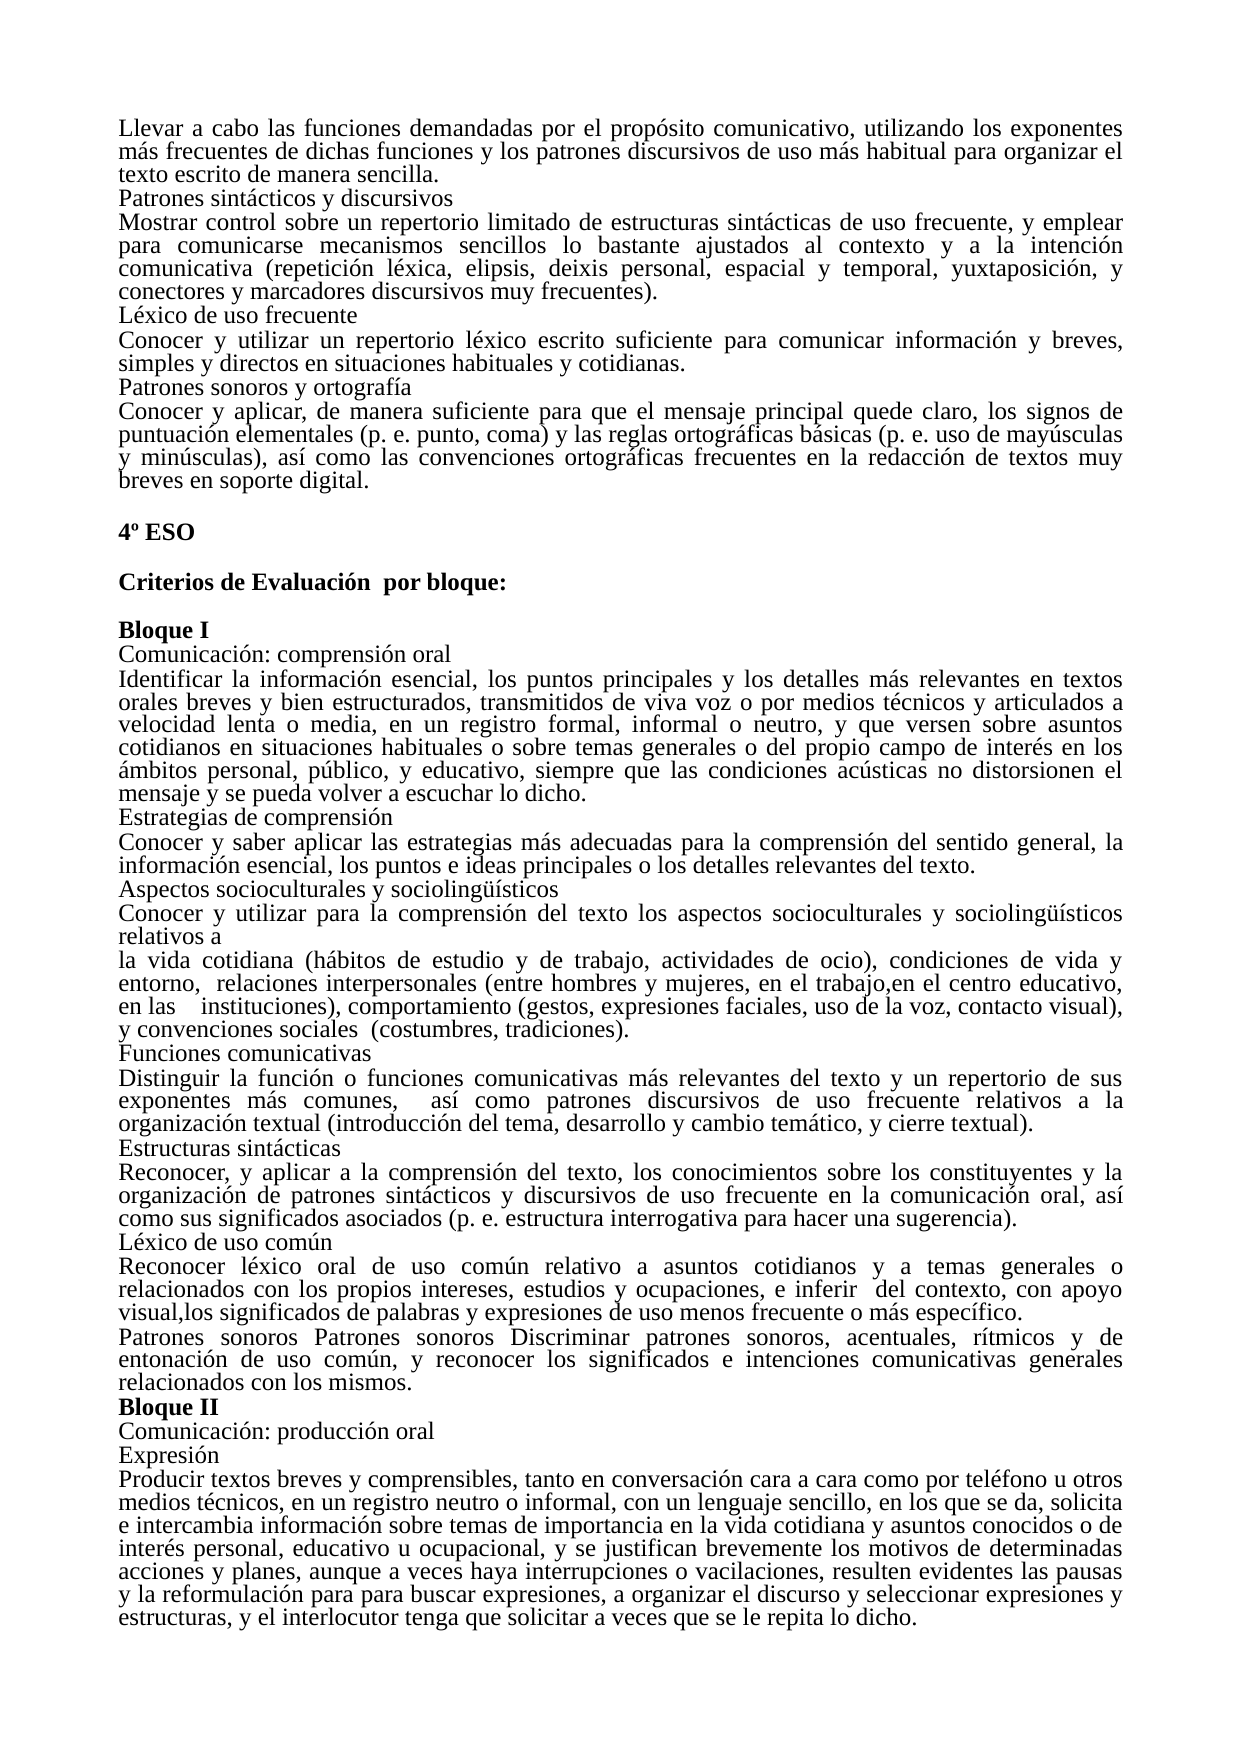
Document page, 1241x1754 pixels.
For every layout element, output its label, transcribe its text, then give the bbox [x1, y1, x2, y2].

text Reconocer, y aplicar a la comprensión del texto, los conocimientos sobre los constituyentes y la organización de patrones sintácticos y discursivos de uso frecuente en la comunicación oral, así como sus significados asociados (p. e. estructura interrogativa para hacer una sugerencia). [118, 1162, 1124, 1231]
text Llevar a cabo las funciones demandadas por el propósito comunicativo, utilizando los exponentes más frecuentes de dichas funciones y los patrones discursivos de uso más habitual para organizar el texto escrito de manera sencilla. [118, 118, 1124, 187]
text Conocer y saber aplicar las estrategias más adecuadas para la comprensión del sentido general, la información esencial, los puntos e ideas principales o los detalles relevantes del texto. [118, 832, 1124, 878]
text Patrones sintácticos y discursivos [118, 188, 1124, 211]
text Conocer y aplicar, de manera suficiente para que el mensaje principal quede claro, los signos de puntuación elementales (p. e. punto, coma) y las reglas ortográficas básicas (p. e. uso de mayúsculas y minúsculas), así como las convenciones ortográficas frecuentes en la redacción de textos muy breves en soporte digital. [118, 401, 1124, 493]
text Patrones sonoros Patrones sonoros Discriminar patrones sonoros, acentuales, rítmicos y de entonación de uso común, y reconocer los significados e intenciones comunicativas generales relacionados con los mismos. [118, 1327, 1124, 1395]
text Conocer y utilizar un repertorio léxico escrito suficiente para comunicar información y breves, simples y directos en situaciones habituales y cotidianas. [118, 330, 1124, 376]
text Estructuras sintácticas [118, 1138, 1124, 1161]
list Criterios de Evaluación por bloque: [118, 572, 1124, 594]
text Comunicación: producción oral [118, 1421, 1124, 1444]
text Mostrar control sobre un repertorio limitado de estructuras sintácticas de uso frecuente, y emplear para comunicarse mecanismos sencillos lo bastante ajustados al contexto y a la intención comunicativa (repetición léxica, elipsis, deixis personal, espacial y temporal, yuxtaposición, y conectores y marcadores discursivos muy frecuentes). [118, 212, 1124, 304]
text Aspectos socioculturales y sociolingüísticos [118, 879, 1124, 902]
text Estrategias de comprensión [118, 807, 1124, 830]
text Patrones sonoros y ortografía [118, 377, 1124, 400]
text Identificar la información esencial, los puntos principales y los detalles más relevantes en textos orales breves y bien estructurados, transmitidos de viva voz o por medios técnicos y articulados a velocidad lenta o media, en un registro formal, informal o neutro, y que versen sobre asuntos cotidianos en situaciones habituales o sobre temas generales o del propio campo de interés en los ámbitos personal, público, y educativo, siempre que las condiciones acústicas no distorsionen el mensaje y se pueda volver a escuchar lo dicho. [118, 669, 1124, 806]
text Expresión [118, 1445, 1124, 1468]
text Bloque I [118, 620, 1124, 643]
text Producir textos breves y comprensibles, tanto en conversación cara a cara como por teléfono u otros medios técnicos, en un registro neutro o informal, con un lenguaje sencillo, en los que se da, solicita e intercambia información sobre temas de importancia en la vida cotidiana y asuntos conocidos o de interés personal, educativo u ocupacional, y se justifican brevemente los motivos de determinadas acciones y planes, aunque a veces haya interrupciones o vacilaciones, resulten evidentes las pausas y la reformulación para para buscar expresiones, a organizar el discurso y seleccionar expresiones y estructuras, y el interlocutor tenga que solicitar a veces que se le repita lo dicho. [118, 1469, 1124, 1630]
text 4º ESO [118, 517, 1122, 546]
text Comunicación: comprensión oral [118, 644, 1124, 667]
text Léxico de uso frecuente [118, 306, 1124, 328]
text Bloque II [118, 1397, 1124, 1419]
text Funciones comunicativas [118, 1043, 1124, 1066]
text Reconocer léxico oral de uso común relativo a asuntos cotidianos y a temas generales o relacionados con los propios intereses, estudios y ocupaciones, e inferir del contexto, con apoyo visual,los significados de palabras y expresiones de uso menos frecuente o más específico. [118, 1256, 1124, 1325]
text la vida cotidiana (hábitos de estudio y de trabajo, actividades de ocio), condiciones de vida y entorno, relaciones interpersonales (entre hombres y mujeres, en el trabajo,en el centro educativo, en las instituciones), comportamiento (gestos, expresiones faciales, uso de la voz, contacto visual), y convenciones sociales (costumbres, tradiciones). [118, 950, 1124, 1042]
text Léxico de uso común [118, 1232, 1124, 1255]
text Conocer y utilizar para la comprensión del texto los aspectos socioculturales y sociolingüísticos relativos a [118, 903, 1124, 949]
text Distinguir la función o funciones comunicativas más relevantes del texto y un repertorio de sus exponentes más comunes, así como patrones discursivos de uso frecuente relativos a la organización textual (introducción del tema, desarrollo y cambio temático, y cierre textual). [118, 1068, 1124, 1136]
